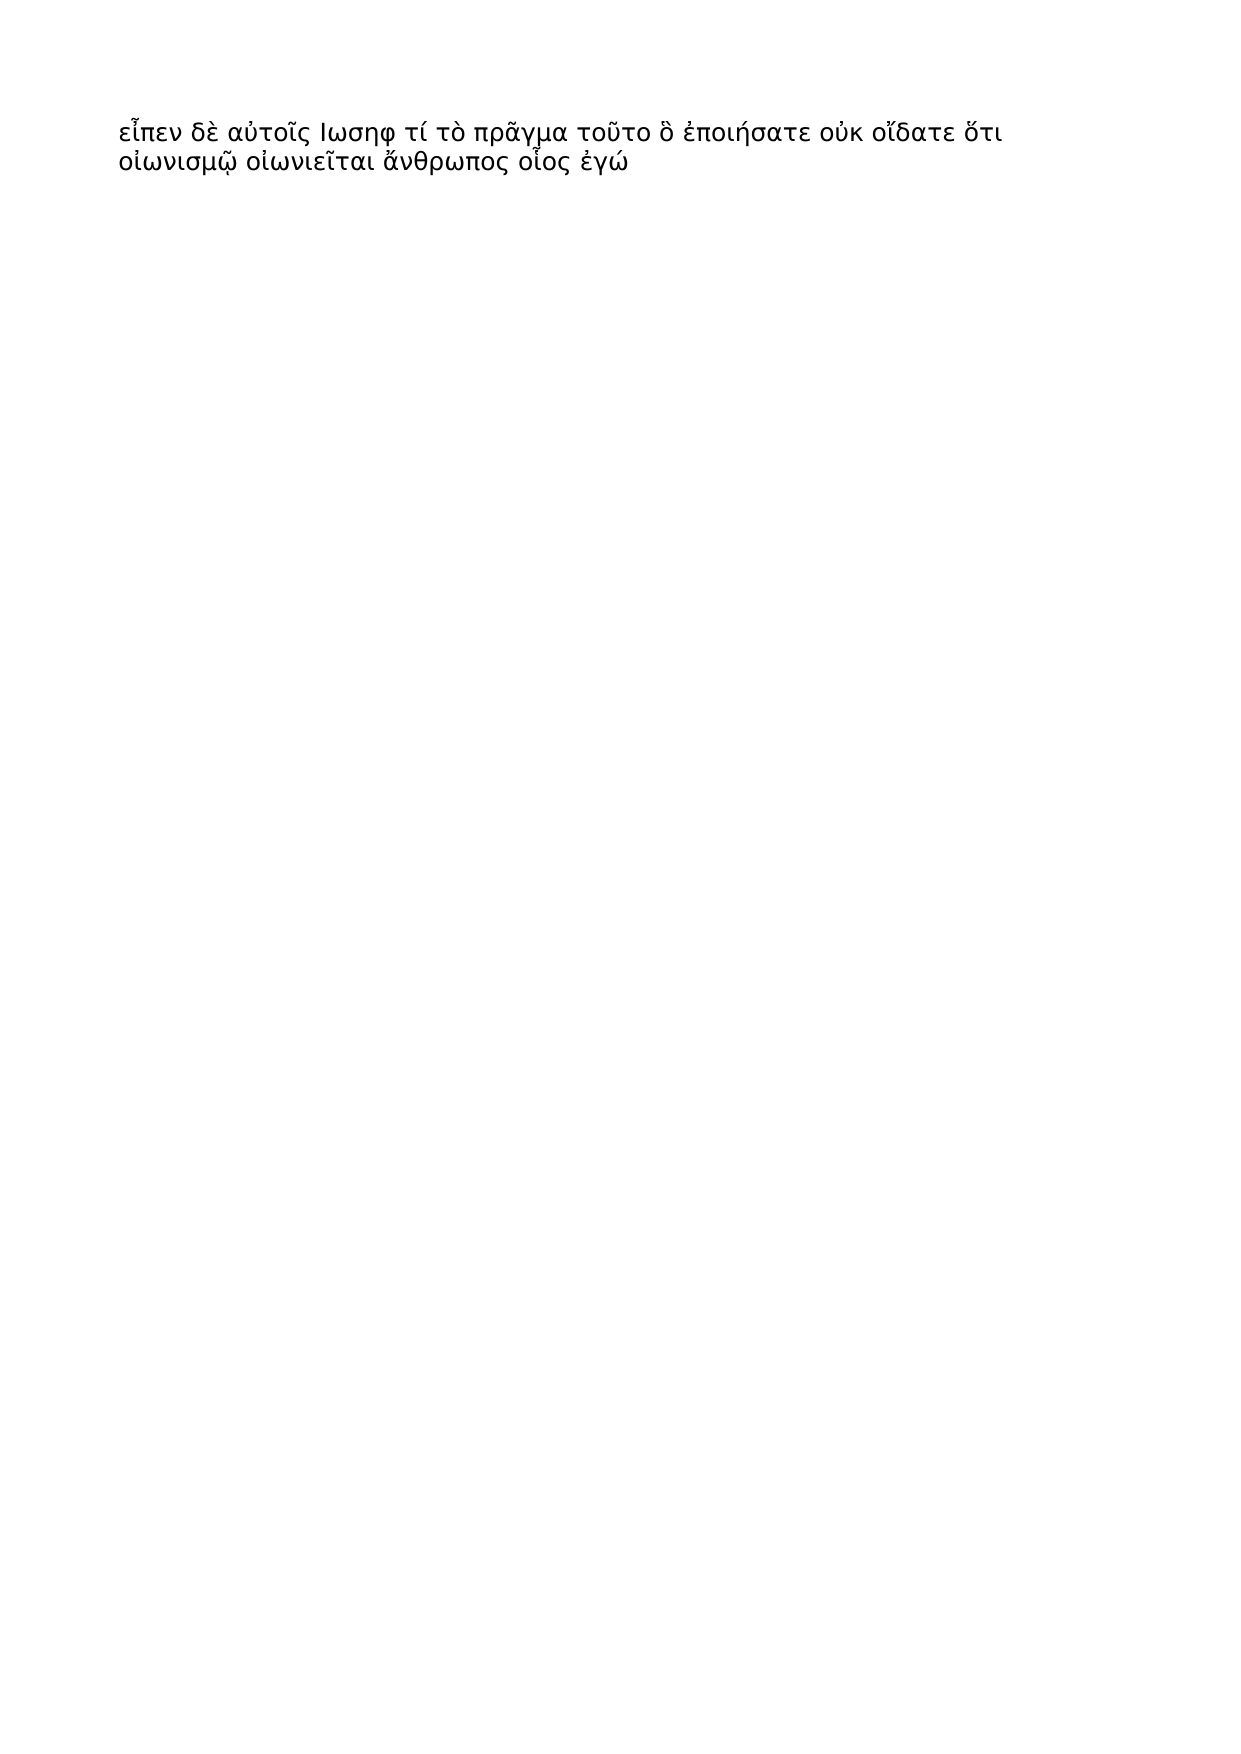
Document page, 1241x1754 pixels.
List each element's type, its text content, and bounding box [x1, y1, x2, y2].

text εἶπεν δὲ αὐτοῖς Ιωσηφ τί τὸ πρᾶγμα τοῦτο ὃ ἐποιήσατε οὐκ οἴδατε ὅτι οἰωνισμῷ οἰωνιεῖται ἄνθρωπος οἷος ἐγώ [118, 118, 1122, 176]
